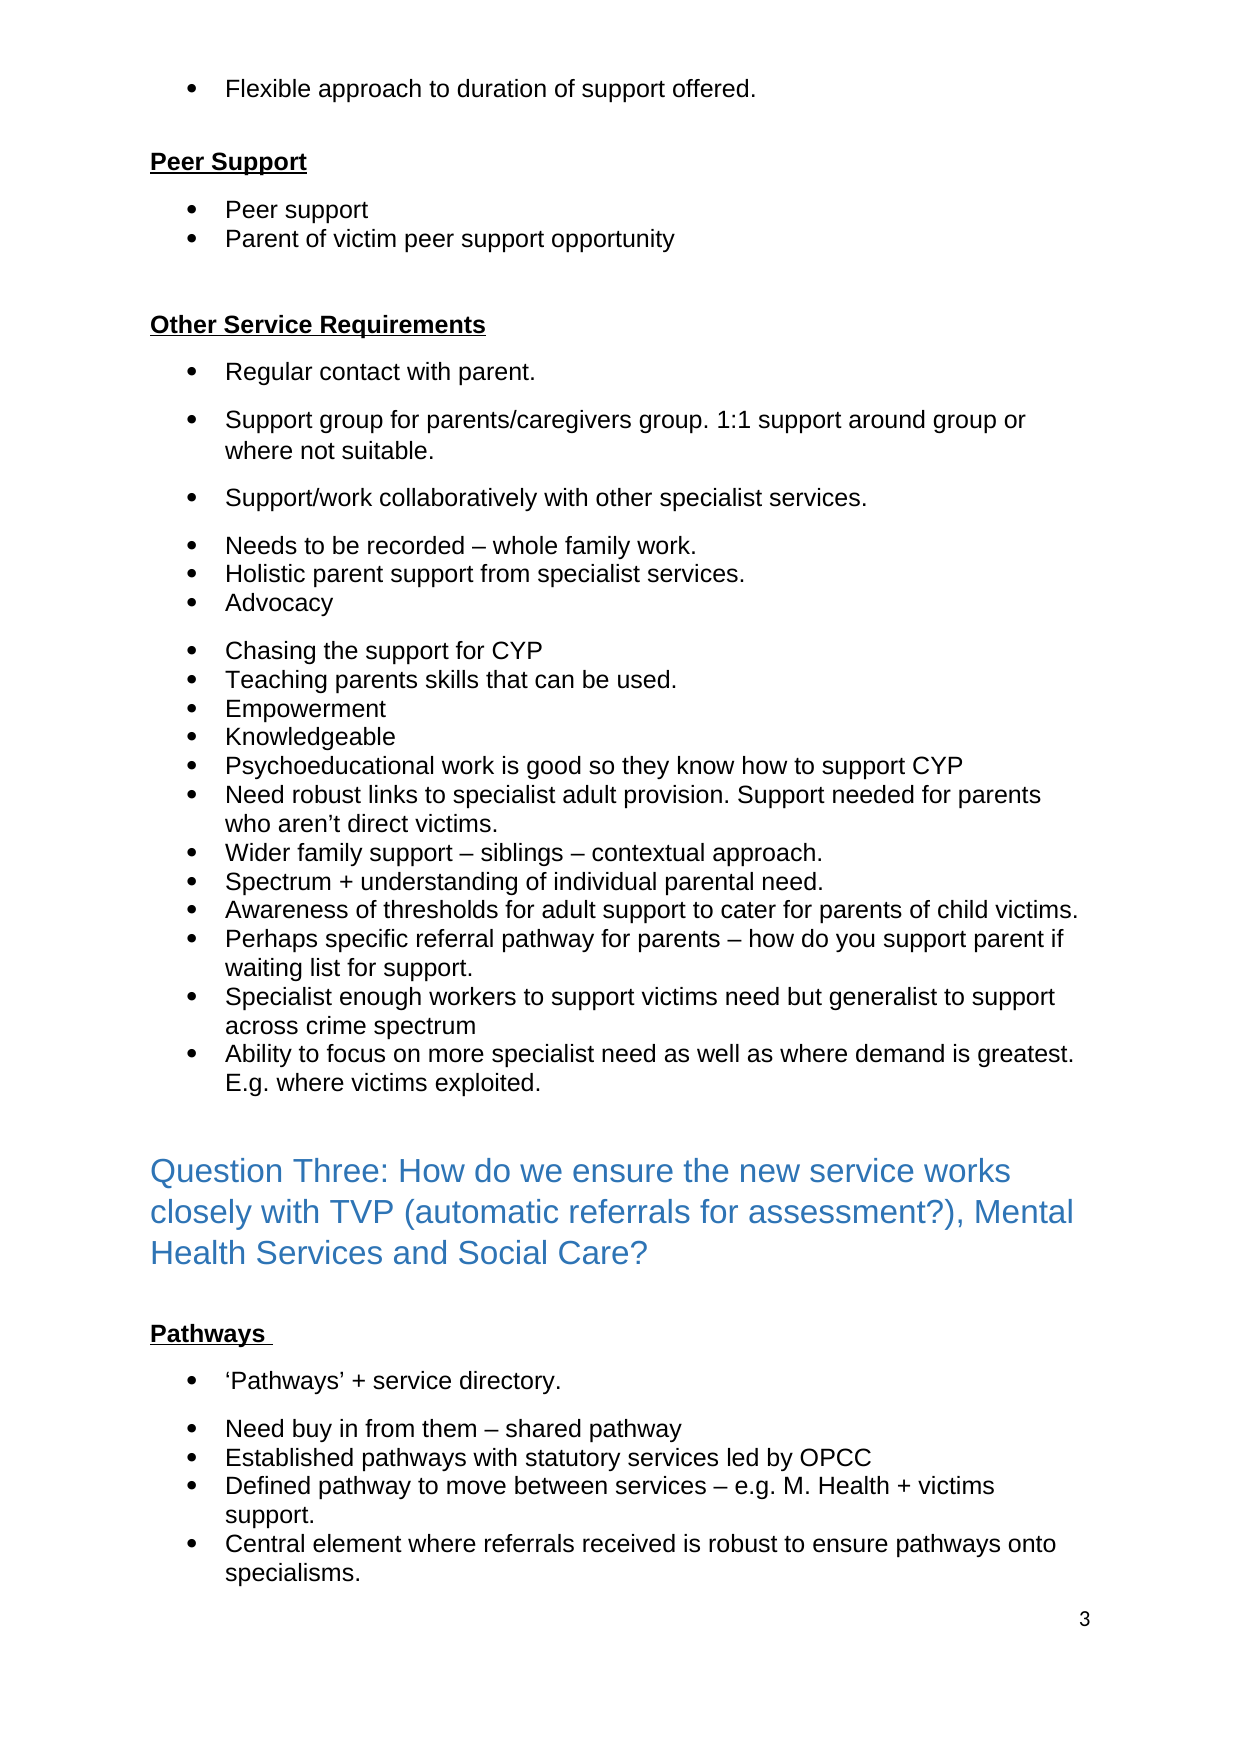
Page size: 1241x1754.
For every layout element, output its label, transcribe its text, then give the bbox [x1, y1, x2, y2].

text Other Service Requirements [150, 310, 1090, 339]
list Holistic parent support from specialist services. [187, 559, 1090, 588]
list Knowledgeable [187, 722, 1090, 751]
list Need robust links to specialist adult provision. Support needed for parents who aren’t direct victims. [187, 780, 1090, 838]
list Need buy in from them – shared pathway [187, 1414, 1090, 1442]
list Ability to focus on more specialist need as well as where demand is greatest. E.g. where victims exploited. [187, 1039, 1090, 1097]
list Flexible approach to duration of support offered. [187, 74, 1090, 103]
list Chasing the support for CYP [187, 636, 1090, 665]
list Spectrum + understanding of individual parental need. [187, 867, 1090, 895]
subtitle Question Three: How do we ensure the new service works closely with TVP (automatic referrals for assessment?), Mental Health Services and Social Care? [150, 1151, 1090, 1271]
list Support/work collaboratively with other specialist services. [187, 483, 1090, 512]
list Support group for parents/caregivers group. 1:1 support around group or where not suitable. [187, 405, 1090, 464]
list Needs to be recorded – whole family work. [187, 531, 1090, 559]
list Psychoeducational work is good so they know how to support CYP [187, 751, 1090, 780]
list Specialist enough workers to support victims need but generalist to support across crime spectrum [187, 982, 1090, 1039]
list Advocacy [187, 588, 1090, 617]
list ‘Pathways’ + service directory. [187, 1366, 1090, 1395]
list Empowerment [187, 693, 1090, 722]
list Peer support [187, 195, 1090, 224]
list Established pathways with statutory services led by OPCC [187, 1442, 1090, 1471]
text Peer Support [150, 147, 1090, 176]
list Central element where referrals received is robust to ensure pathways onto specialisms. [187, 1529, 1090, 1587]
list Teaching parents skills that can be used. [187, 665, 1090, 693]
text Pathways [150, 1319, 1090, 1347]
list Wider family support – siblings – contextual approach. [187, 838, 1090, 867]
list Regular contact with parent. [187, 357, 1090, 386]
list Awareness of thresholds for adult support to cater for parents of child victims. [187, 895, 1090, 924]
list Defined pathway to move between services – e.g. M. Health + victims support. [187, 1471, 1090, 1529]
list Perhaps specific referral pathway for parents – how do you support parent if waiting list for support. [187, 924, 1090, 982]
list Parent of victim peer support opportunity [187, 224, 1090, 252]
